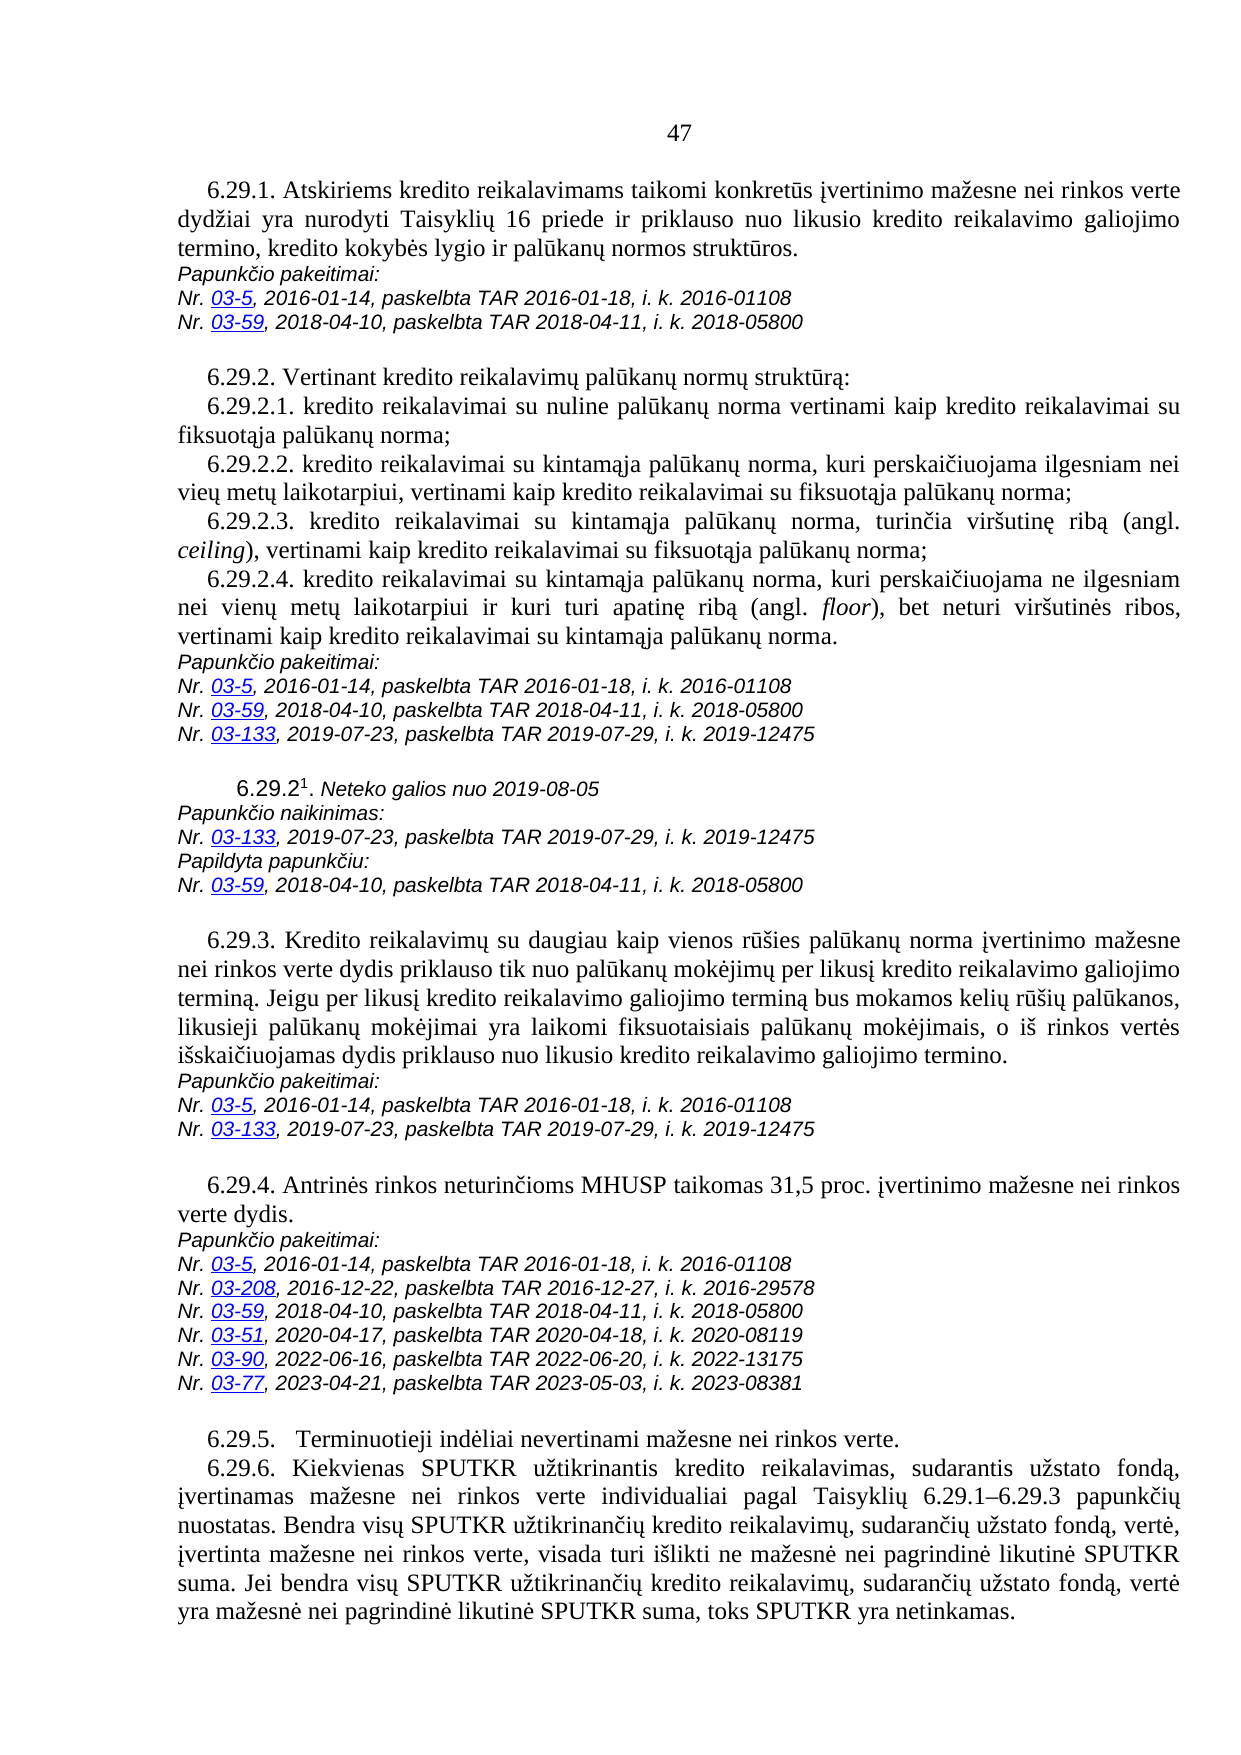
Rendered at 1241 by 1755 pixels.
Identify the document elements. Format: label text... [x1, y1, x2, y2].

text 6.29.3. Kredito reikalavimų su daugiau kaip vienos rūšies palūkanų norma įvertinimo mažesne nei rinkos verte dydis priklauso tik nuo palūkanų mokėjimų per likusį kredito reikalavimo galiojimo terminą. Jeigu per likusį kredito reikalavimo galiojimo terminą bus mokamos kelių rūšių palūkanos, likusieji palūkanų mokėjimai yra laikomi fiksuotaisiais palūkanų mokėjimais, o iš rinkos vertės išskaičiuojamas dydis priklauso nuo likusio kredito reikalavimo galiojimo termino. [177, 926, 1181, 1069]
text Nr. 03-133, 2019-07-23, paskelbta TAR 2019-07-29, i. k. 2019-12475 [177, 722, 1181, 746]
text Nr. 03-59, 2018-04-10, paskelbta TAR 2018-04-11, i. k. 2018-05800 [177, 310, 1181, 334]
text Nr. 03-59, 2018-04-10, paskelbta TAR 2018-04-11, i. k. 2018-05800 [177, 1299, 1181, 1323]
text Nr. 03-59, 2018-04-10, paskelbta TAR 2018-04-11, i. k. 2018-05800 [177, 873, 1181, 897]
text Nr. 03-51, 2020-04-17, paskelbta TAR 2020-04-18, i. k. 2020-08119 [177, 1323, 1181, 1347]
text 6.29.5. Terminuotieji indėliai nevertinami mažesne nei rinkos verte. [177, 1424, 1181, 1453]
text 6.29.2.2. kredito reikalavimai su kintamąja palūkanų norma, kuri perskaičiuojama ilgesniam nei vieų metų laikotarpiui, vertinami kaip kredito reikalavimai su fiksuotąja palūkanų norma; [177, 449, 1181, 506]
text Nr. 03-5, 2016-01-14, paskelbta TAR 2016-01-18, i. k. 2016-01108 [177, 1251, 1181, 1275]
text Papunkčio pakeitimai: [177, 1069, 1181, 1093]
text Nr. 03-5, 2016-01-14, paskelbta TAR 2016-01-18, i. k. 2016-01108 [177, 1093, 1181, 1117]
text 6.29.6. Kiekvienas SPUTKR užtikrinantis kredito reikalavimas, sudarantis užstato fondą, įvertinamas mažesne nei rinkos verte individualiai pagal Taisyklių 6.29.1–6.29.3 papunkčių nuostatas. Bendra visų SPUTKR užtikrinančių kredito reikalavimų, sudarančių užstato fondą, vertė, įvertinta mažesne nei rinkos verte, visada turi išlikti ne mažesnė nei pagrindinė likutinė SPUTKR suma. Jei bendra visų SPUTKR užtikrinančių kredito reikalavimų, sudarančių užstato fondą, vertė yra mažesnė nei pagrindinė likutinė SPUTKR suma, toks SPUTKR yra netinkamas. [177, 1453, 1181, 1625]
text 6.29.2.3. kredito reikalavimai su kintamąja palūkanų norma, turinčia viršutinę ribą (angl. ceiling), vertinami kaip kredito reikalavimai su fiksuotąja palūkanų norma; [177, 506, 1181, 564]
text 6.29.1. Atskiriems kredito reikalavimams taikomi konkretūs įvertinimo mažesne nei rinkos verte dydžiai yra nurodyti Taisyklių 16 priede ir priklauso nuo likusio kredito reikalavimo galiojimo termino, kredito kokybės lygio ir palūkanų normos struktūros. [177, 176, 1181, 262]
text Papunkčio naikinimas: [177, 801, 1181, 825]
text Nr. 03-5, 2016-01-14, paskelbta TAR 2016-01-18, i. k. 2016-01108 [177, 286, 1181, 310]
text 6.29.2.4. kredito reikalavimai su kintamąja palūkanų norma, kuri perskaičiuojama ne ilgesniam nei vienų metų laikotarpiui ir kuri turi apatinę ribą (angl. floor), bet neturi viršutinės ribos, vertinami kaip kredito reikalavimai su kintamąja palūkanų norma. [177, 564, 1181, 650]
text Nr. 03-133, 2019-07-23, paskelbta TAR 2019-07-29, i. k. 2019-12475 [177, 825, 1181, 849]
text 6.29.21. Neteko galios nuo 2019-08-05 [177, 774, 1181, 801]
text 6.29.4. Antrinės rinkos neturinčioms MHUSP taikomas 31,5 proc. įvertinimo mažesne nei rinkos verte dydis. [177, 1170, 1181, 1227]
text Nr. 03-90, 2022-06-16, paskelbta TAR 2022-06-20, i. k. 2022-13175 [177, 1347, 1181, 1371]
text Papunkčio pakeitimai: [177, 1227, 1181, 1251]
text Nr. 03-133, 2019-07-23, paskelbta TAR 2019-07-29, i. k. 2019-12475 [177, 1117, 1181, 1141]
text Papunkčio pakeitimai: [177, 650, 1181, 674]
text Nr. 03-208, 2016-12-22, paskelbta TAR 2016-12-27, i. k. 2016-29578 [177, 1275, 1181, 1299]
text 6.29.2.1. kredito reikalavimai su nuline palūkanų norma vertinami kaip kredito reikalavimai su fiksuotąja palūkanų norma; [177, 391, 1181, 449]
text Nr. 03-59, 2018-04-10, paskelbta TAR 2018-04-11, i. k. 2018-05800 [177, 698, 1181, 722]
text Nr. 03-5, 2016-01-14, paskelbta TAR 2016-01-18, i. k. 2016-01108 [177, 674, 1181, 698]
text Nr. 03-77, 2023-04-21, paskelbta TAR 2023-05-03, i. k. 2023-08381 [177, 1371, 1181, 1395]
text 6.29.2. Vertinant kredito reikalavimų palūkanų normų struktūrą: [207, 362, 1181, 391]
text Papunkčio pakeitimai: [177, 262, 1181, 286]
text Papildyta papunkčiu: [177, 849, 1181, 873]
